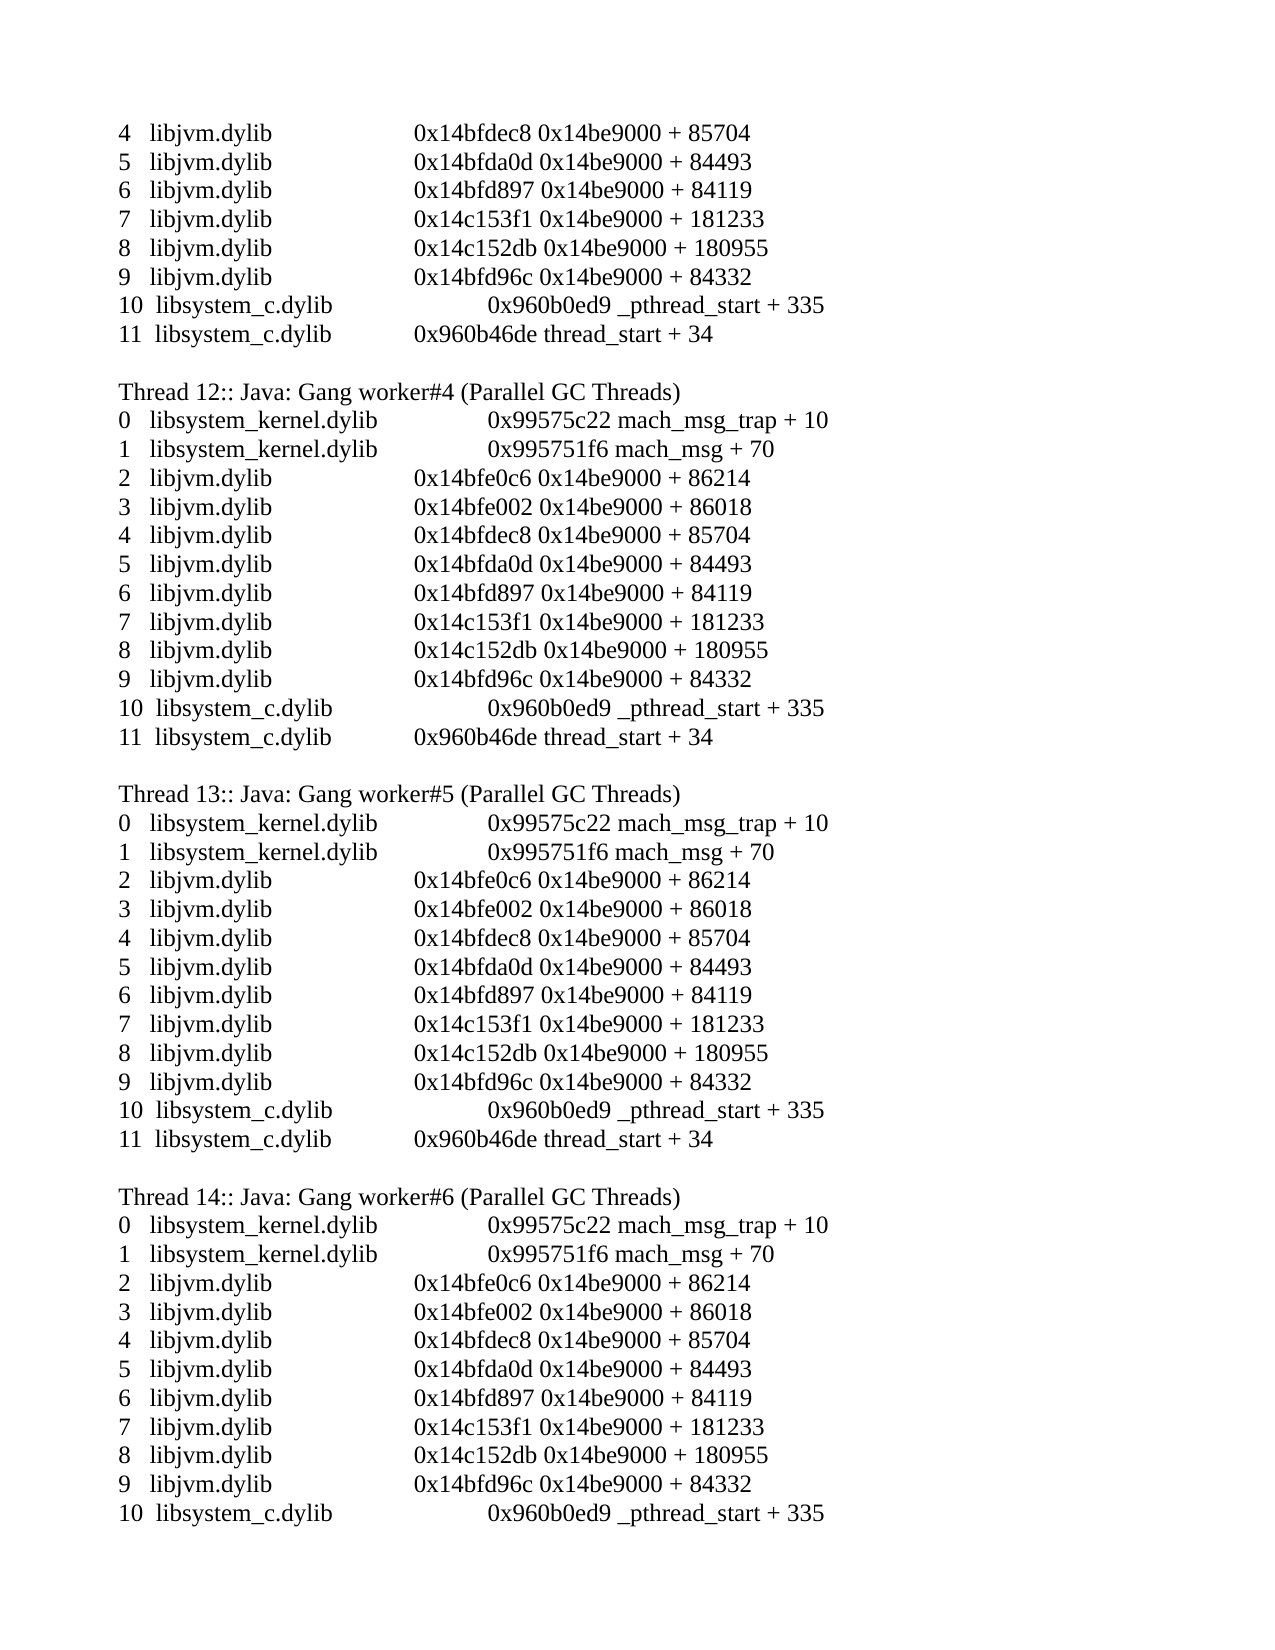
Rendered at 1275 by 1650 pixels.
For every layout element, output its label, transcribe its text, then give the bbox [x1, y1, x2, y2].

text 11 libsystem_c.dylib 0x960b46de thread_start + 34 [118, 319, 1157, 348]
text 0 libsystem_kernel.dylib 0x99575c22 mach_msg_trap + 10 [118, 808, 1157, 837]
text 0 libsystem_kernel.dylib 0x99575c22 mach_msg_trap + 10 [118, 406, 1157, 434]
text 3 libjvm.dylib 0x14bfe002 0x14be9000 + 86018 [118, 1297, 1157, 1326]
text 6 libjvm.dylib 0x14bfd897 0x14be9000 + 84119 [118, 176, 1157, 204]
text 2 libjvm.dylib 0x14bfe0c6 0x14be9000 + 86214 [118, 866, 1157, 894]
text 11 libsystem_c.dylib 0x960b46de thread_start + 34 [118, 1124, 1157, 1153]
text 1 libsystem_kernel.dylib 0x995751f6 mach_msg + 70 [118, 837, 1157, 866]
text 9 libjvm.dylib 0x14bfd96c 0x14be9000 + 84332 [118, 664, 1157, 693]
text 6 libjvm.dylib 0x14bfd897 0x14be9000 + 84119 [118, 981, 1157, 1009]
text 5 libjvm.dylib 0x14bfda0d 0x14be9000 + 84493 [118, 1354, 1157, 1383]
text 8 libjvm.dylib 0x14c152db 0x14be9000 + 180955 [118, 233, 1157, 262]
text 4 libjvm.dylib 0x14bfdec8 0x14be9000 + 85704 [118, 923, 1157, 952]
text Thread 14:: Java: Gang worker#6 (Parallel GC Threads) [118, 1182, 1157, 1211]
text Thread 13:: Java: Gang worker#5 (Parallel GC Threads) [118, 779, 1157, 808]
text 7 libjvm.dylib 0x14c153f1 0x14be9000 + 181233 [118, 1009, 1157, 1038]
text 9 libjvm.dylib 0x14bfd96c 0x14be9000 + 84332 [118, 1067, 1157, 1096]
text 5 libjvm.dylib 0x14bfda0d 0x14be9000 + 84493 [118, 549, 1157, 578]
text 8 libjvm.dylib 0x14c152db 0x14be9000 + 180955 [118, 636, 1157, 664]
text 7 libjvm.dylib 0x14c153f1 0x14be9000 + 181233 [118, 607, 1157, 636]
text 9 libjvm.dylib 0x14bfd96c 0x14be9000 + 84332 [118, 262, 1157, 291]
text 2 libjvm.dylib 0x14bfe0c6 0x14be9000 + 86214 [118, 1268, 1157, 1297]
text 10 libsystem_c.dylib 0x960b0ed9 _pthread_start + 335 [118, 1096, 1157, 1124]
text 4 libjvm.dylib 0x14bfdec8 0x14be9000 + 85704 [118, 118, 1157, 147]
text 10 libsystem_c.dylib 0x960b0ed9 _pthread_start + 335 [118, 1498, 1157, 1527]
text 3 libjvm.dylib 0x14bfe002 0x14be9000 + 86018 [118, 492, 1157, 521]
text 10 libsystem_c.dylib 0x960b0ed9 _pthread_start + 335 [118, 693, 1157, 722]
text 2 libjvm.dylib 0x14bfe0c6 0x14be9000 + 86214 [118, 463, 1157, 492]
text 9 libjvm.dylib 0x14bfd96c 0x14be9000 + 84332 [118, 1469, 1157, 1498]
text 11 libsystem_c.dylib 0x960b46de thread_start + 34 [118, 722, 1157, 751]
text 8 libjvm.dylib 0x14c152db 0x14be9000 + 180955 [118, 1441, 1157, 1469]
text 4 libjvm.dylib 0x14bfdec8 0x14be9000 + 85704 [118, 521, 1157, 549]
text 6 libjvm.dylib 0x14bfd897 0x14be9000 + 84119 [118, 578, 1157, 607]
text 4 libjvm.dylib 0x14bfdec8 0x14be9000 + 85704 [118, 1326, 1157, 1354]
text 7 libjvm.dylib 0x14c153f1 0x14be9000 + 181233 [118, 204, 1157, 233]
text 1 libsystem_kernel.dylib 0x995751f6 mach_msg + 70 [118, 434, 1157, 463]
text 3 libjvm.dylib 0x14bfe002 0x14be9000 + 86018 [118, 894, 1157, 923]
text 5 libjvm.dylib 0x14bfda0d 0x14be9000 + 84493 [118, 952, 1157, 981]
text 0 libsystem_kernel.dylib 0x99575c22 mach_msg_trap + 10 [118, 1211, 1157, 1239]
text 5 libjvm.dylib 0x14bfda0d 0x14be9000 + 84493 [118, 147, 1157, 176]
text 8 libjvm.dylib 0x14c152db 0x14be9000 + 180955 [118, 1038, 1157, 1067]
text Thread 12:: Java: Gang worker#4 (Parallel GC Threads) [118, 377, 1157, 406]
text 1 libsystem_kernel.dylib 0x995751f6 mach_msg + 70 [118, 1239, 1157, 1268]
text 10 libsystem_c.dylib 0x960b0ed9 _pthread_start + 335 [118, 291, 1157, 319]
text 6 libjvm.dylib 0x14bfd897 0x14be9000 + 84119 [118, 1383, 1157, 1412]
text 7 libjvm.dylib 0x14c153f1 0x14be9000 + 181233 [118, 1412, 1157, 1441]
